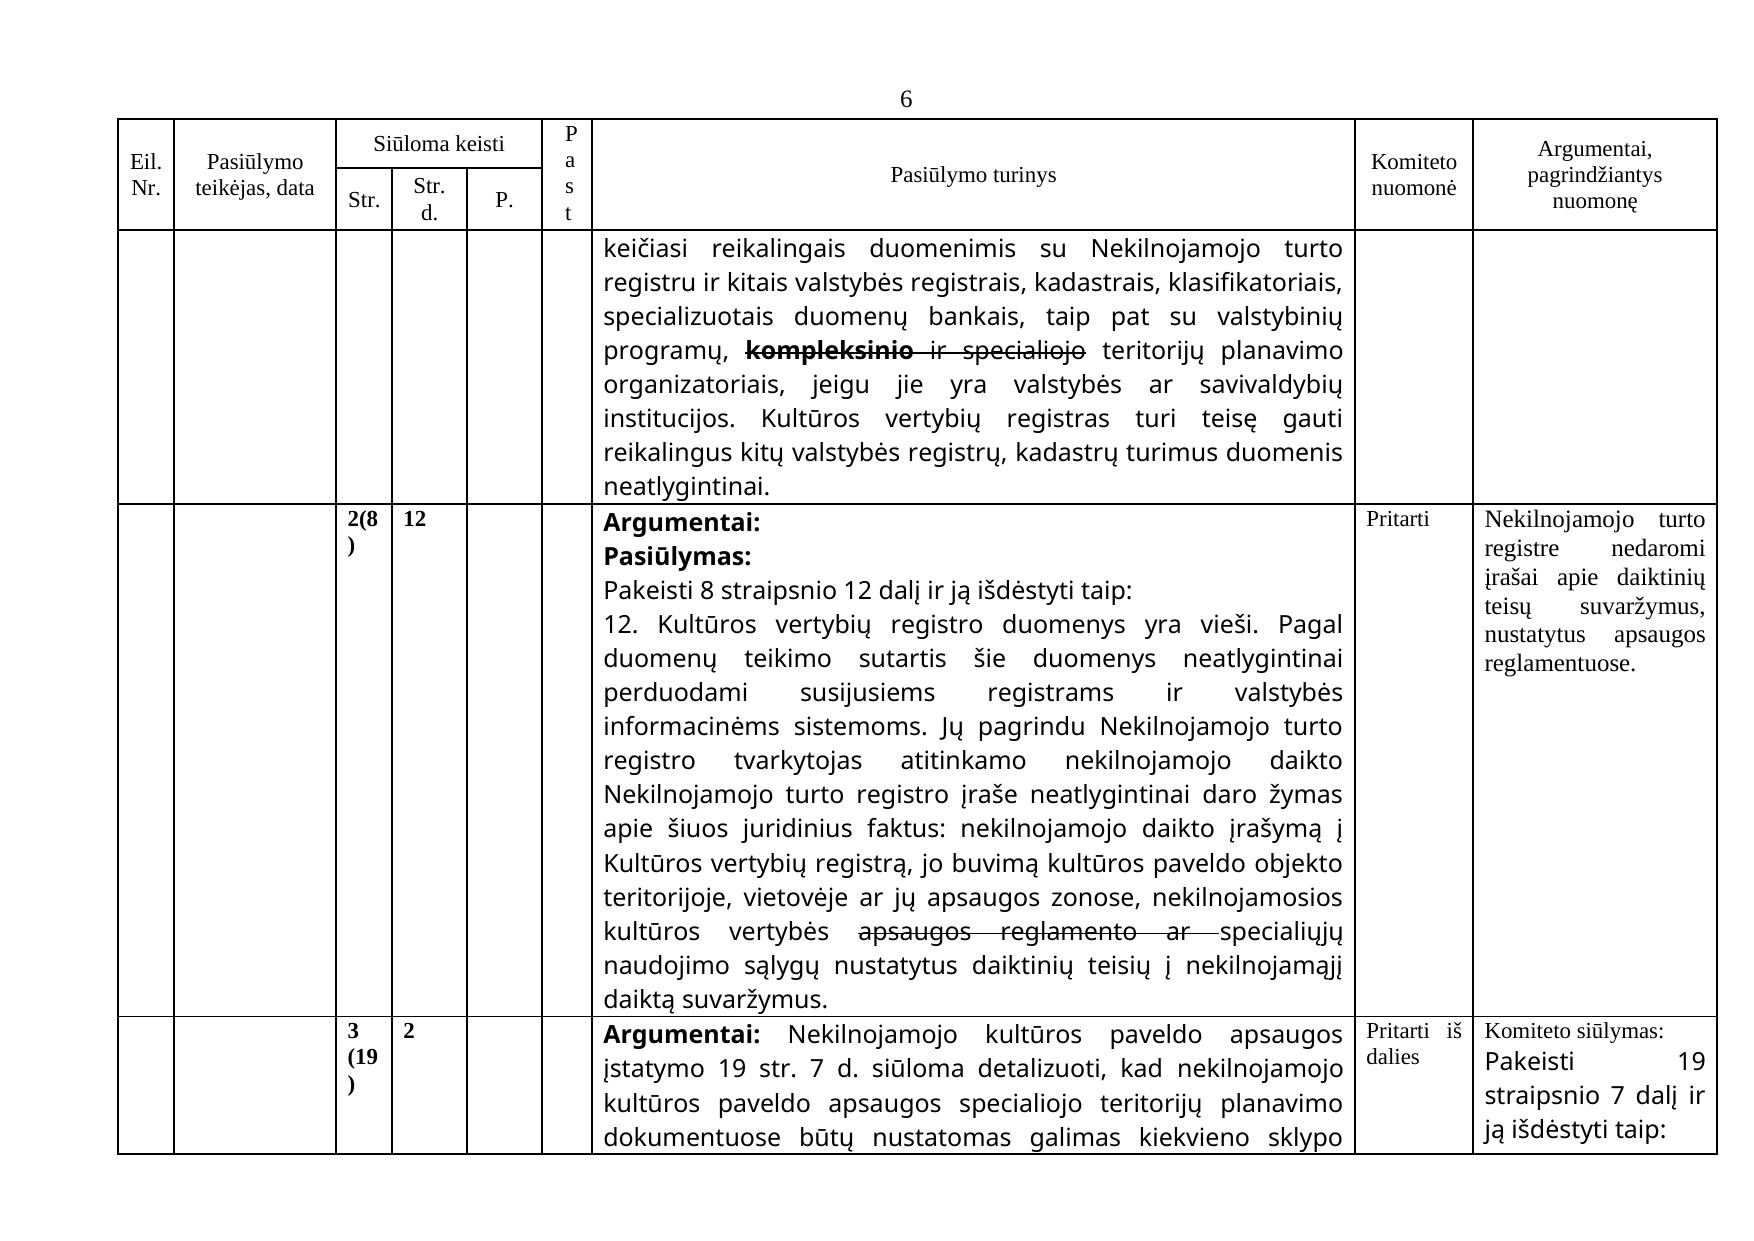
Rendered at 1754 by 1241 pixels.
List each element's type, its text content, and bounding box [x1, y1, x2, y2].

table_header Pasiūlymo turinys [593, 120, 1354, 229]
table_cell Pritarti [1356, 505, 1472, 1016]
table_cell [119, 231, 173, 503]
table_cell 3 (19) [337, 1017, 391, 1153]
table_cell [468, 1017, 541, 1153]
table_cell 2 [393, 1017, 466, 1153]
table_cell Str. [337, 169, 391, 229]
table_cell Komiteto siūlymas: Pakeisti 19 straipsnio 7 dalį ir ją išdėstyti taip: [1474, 1017, 1716, 1153]
table_cell [119, 1017, 173, 1153]
table_cell [1474, 231, 1716, 503]
table_cell [1356, 231, 1472, 503]
table_cell [175, 1017, 335, 1153]
table_cell [543, 1017, 591, 1153]
table_cell Argumentai: Nekilnojamojo kultūros paveldo apsaugos įstatymo 19 str. 7 d. siūloma detalizuoti, kad nekilnojamojo kultūros paveldo apsaugos specialiojo teritorijų planavimo dokumentuose būtų nustatomas galimas kiekvieno sklypo [593, 1017, 1354, 1153]
table_cell keičiasi reikalingais duomenimis su Nekilnojamojo turto registru ir kitais valstybės registrais, kadastrais, klasifikatoriais, specializuotais duomenų bankais, taip pat su valstybinių programų, kompleksinio ir specialiojo teritorijų planavimo organizatoriais, jeigu jie yra valstybės ar savivaldybių institucijos. Kultūros vertybių registras turi teisę gauti reikalingus kitų valstybės registrų, kadastrų turimus duomenis neatlygintinai. [593, 231, 1354, 503]
table_header Argumentai, pagrindžiantys nuomonę [1474, 120, 1716, 229]
table_cell Nekilnojamojo turto registre nedaromi įrašai apie daiktinių teisų suvaržymus, nustatytus apsaugos reglamentuose. [1474, 505, 1716, 1016]
table_header Eil. Nr. [119, 120, 173, 229]
table_header Siūloma keisti [337, 120, 541, 167]
table_cell Str. d. [393, 169, 466, 229]
table_cell [468, 231, 541, 503]
table_header Pastabos [543, 120, 591, 229]
table_header Pasiūlymo teikėjas, data [175, 120, 335, 229]
table_cell [393, 231, 466, 503]
table_cell P. [468, 169, 541, 229]
table_cell [543, 505, 591, 1016]
table_cell [543, 231, 591, 503]
table_cell Pritarti iš dalies [1356, 1017, 1472, 1153]
table_cell [175, 231, 335, 503]
table_cell 2(8) [337, 505, 391, 1016]
table_cell Argumentai: Pasiūlymas: Pakeisti 8 straipsnio 12 dalį ir ją išdėstyti taip: 12. Kultūros vertybių registro duomenys yra vieši. Pagal duomenų teikimo sutartis šie duomenys neatlygintinai perduodami susijusiems registrams ir valstybės informacinėms sistemoms. Jų pagrindu Nekilnojamojo turto registro tvarkytojas atitinkamo nekilnojamojo daikto Nekilnojamojo turto registro įraše neatlygintinai daro žymas apie šiuos juridinius faktus: nekilnojamojo daikto įrašymą į Kultūros vertybių registrą, jo buvimą kultūros paveldo objekto teritorijoje, vietovėje ar jų apsaugos zonose, nekilnojamosios kultūros vertybės apsaugos reglamento ar specialiųjų naudojimo sąlygų nustatytus daiktinių teisių į nekilnojamąjį daiktą suvaržymus. [593, 505, 1354, 1016]
table_cell [175, 505, 335, 1016]
table_cell 12 [393, 505, 466, 1016]
table_cell [468, 505, 541, 1016]
table_cell [337, 231, 391, 503]
table_cell [119, 505, 173, 1016]
table_header Komiteto nuomonė [1356, 120, 1472, 229]
